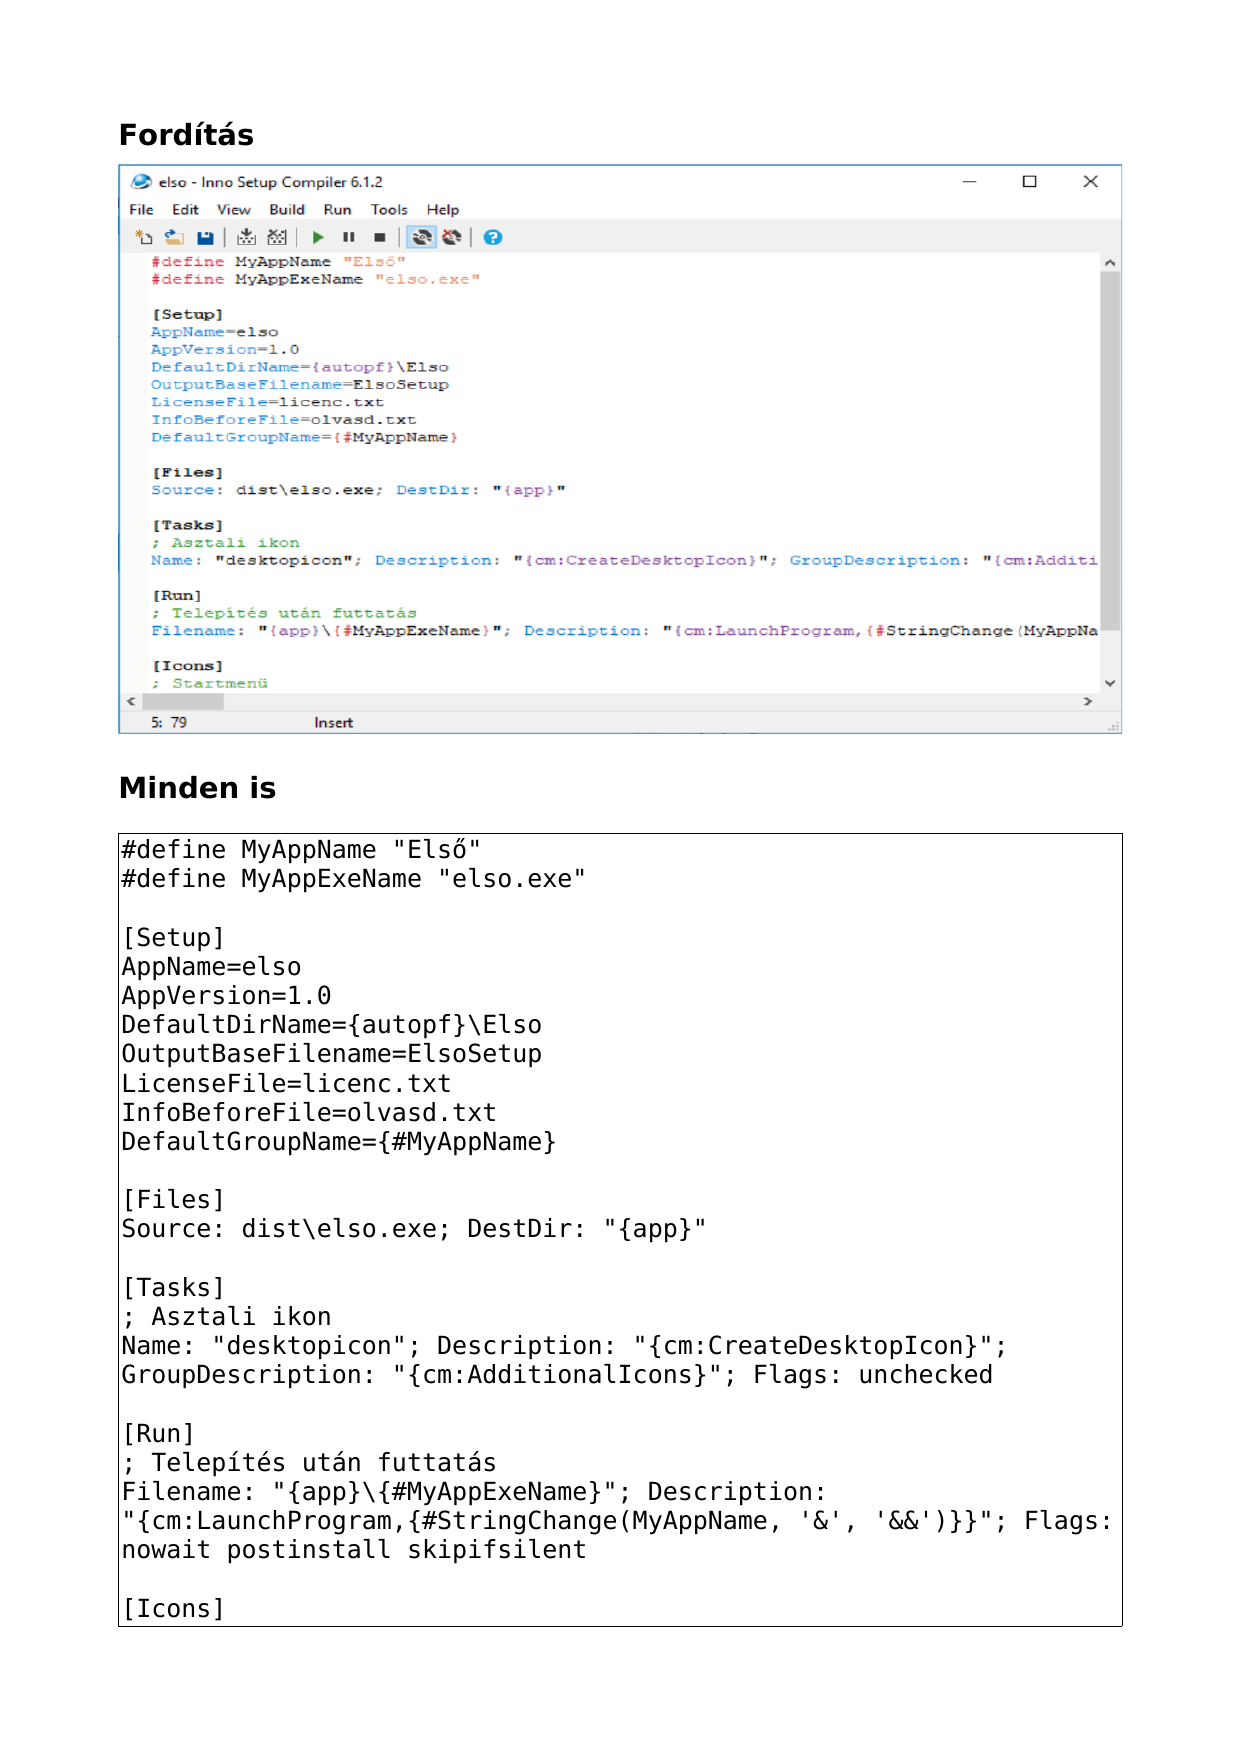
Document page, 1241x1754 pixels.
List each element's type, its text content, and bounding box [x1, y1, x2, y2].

table_header #define MyAppName "Első" #define MyAppExeName "elso.exe" [Setup] AppName=elso AppVersion=1.0 DefaultDirName={autopf}\Elso OutputBaseFilename=ElsoSetup LicenseFile=licenc.txt InfoBeforeFile=olvasd.txt DefaultGroupName={#MyAppName} [Files] Source: dist\elso.exe; DestDir: "{app}" [Tasks] ; Asztali ikon Name: "desktopicon"; Description: "{cm:CreateDesktopIcon}"; GroupDescription: "{cm:AdditionalIcons}"; Flags: unchecked [Run] ; Telepítés után futtatás Filename: "{app}\{#MyAppExeName}"; Description: "{cm:LaunchProgram,{#StringChange(MyAppName, '&', '&&')}}"; Flags: nowait postinstall skipifsilent [Icons] [119, 834, 1122, 1626]
subtitle Minden is [118, 771, 1122, 805]
picture [118, 164, 1123, 734]
subtitle Fordítás [118, 118, 1122, 152]
